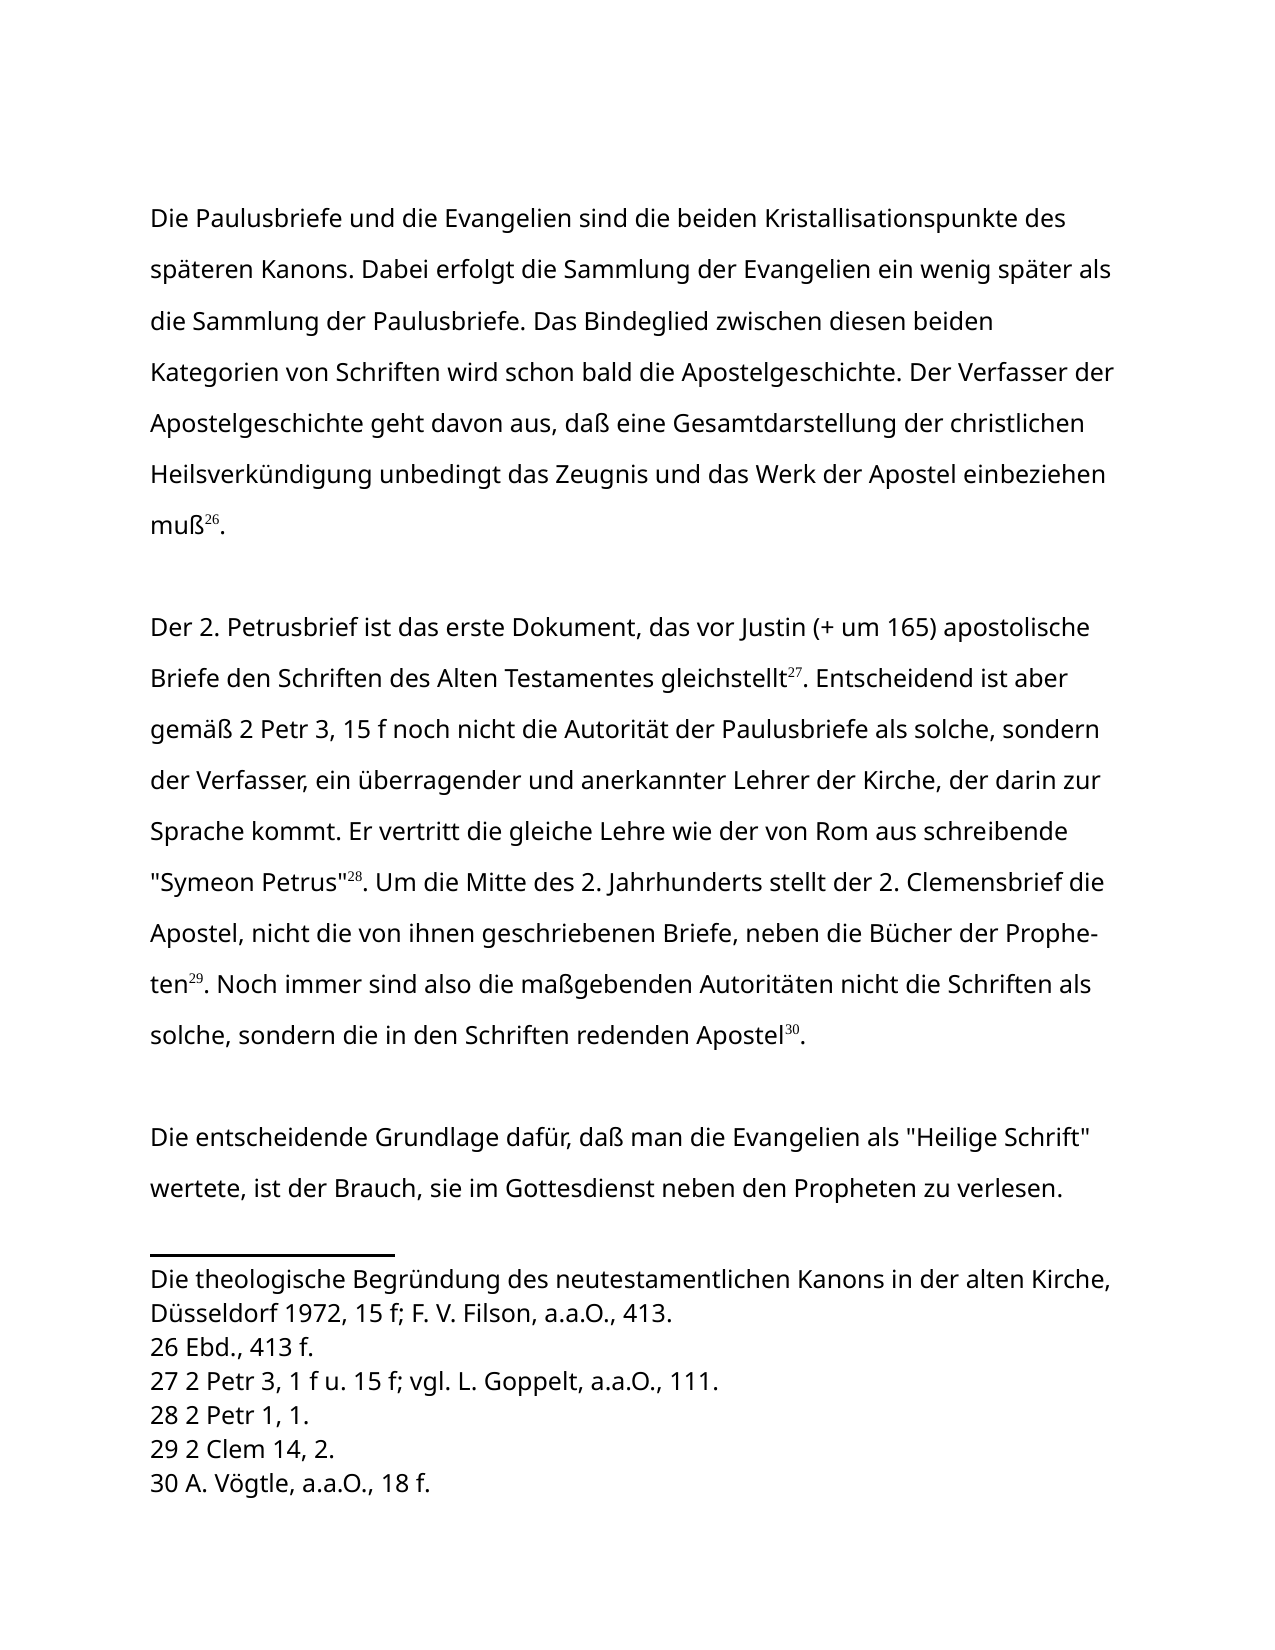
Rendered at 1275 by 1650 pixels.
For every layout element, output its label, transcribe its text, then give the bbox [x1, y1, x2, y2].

text 2 Clem 14, 2. [150, 1432, 1125, 1466]
text A. Vögtle, a.a.O., 18 f. [150, 1466, 1125, 1500]
text Die entscheidende Grundlage dafür, daß man die Evan­gelien als "Heilige Schrift" wertete, ist der Brauch, sie im Gottesdienst neben den Propheten zu verlesen. [150, 1120, 1125, 1205]
text Der 2. Petrusbrief ist das erste Dokument, das vor Justin (+ um 165) apostolische Briefe den Schriften des Alten Testamen­tes gleichstellt. Entscheidend ist aber gemäß 2 Petr 3, 15 f noch nicht die Autorität der Paulusbriefe als solche, sondern der Verfasser, ein überragender und anerkannter Lehrer der Kirche, der darin zur Sprache kommt. Er vertritt die gleiche Lehre wie der von Rom aus schre­ibende "Symeon Pe­trus". Um die Mitte des 2. Jahrhun­derts stellt der 2. Clemensbrief die Apo­stel, nicht die von ihnen ge­schriebenen Briefe, neben die Bücher der Prophe­ten. Noch immer sind also die maßgebenden Autoritä­ten nicht die Schr­iften als solche, sondern die in den Schriften redenden Apostel. [150, 609, 1125, 1052]
text Die Paulusbriefe und die Evangelien sind die beiden Kristallisa­tionspunkte des späteren Kanons. Dabei erfolgt die Sammlung der Evangelien ein wenig später als die Sammlung der Paulusbriefe. Das Bin­de­glied zwischen diesen beiden Kategorien von Schriften wird schon bald die Apostelge­schichte. Der Verfasser der Apo­stelgeschichte geht davon aus, daß eine Gesamtdarstellung der christlichen Heilsver­kündigung unbedingt das Zeugnis und das Werk der Apostel ein­beziehen muß. [150, 201, 1125, 541]
text Die theologische Begründung des neute­stamentlichen Kanons in der alten Kirche, Düsseldorf 1972, 15 f; F. V. Filson, a.a.O., 413. [150, 1262, 1125, 1330]
text Ebd., 413 f. [150, 1330, 1125, 1364]
text 2 Petr 3, 1 f u. 15 f; vgl. L. Goppelt, a.a.O., 111. [150, 1364, 1125, 1398]
text 2 Petr 1, 1. [150, 1398, 1125, 1432]
